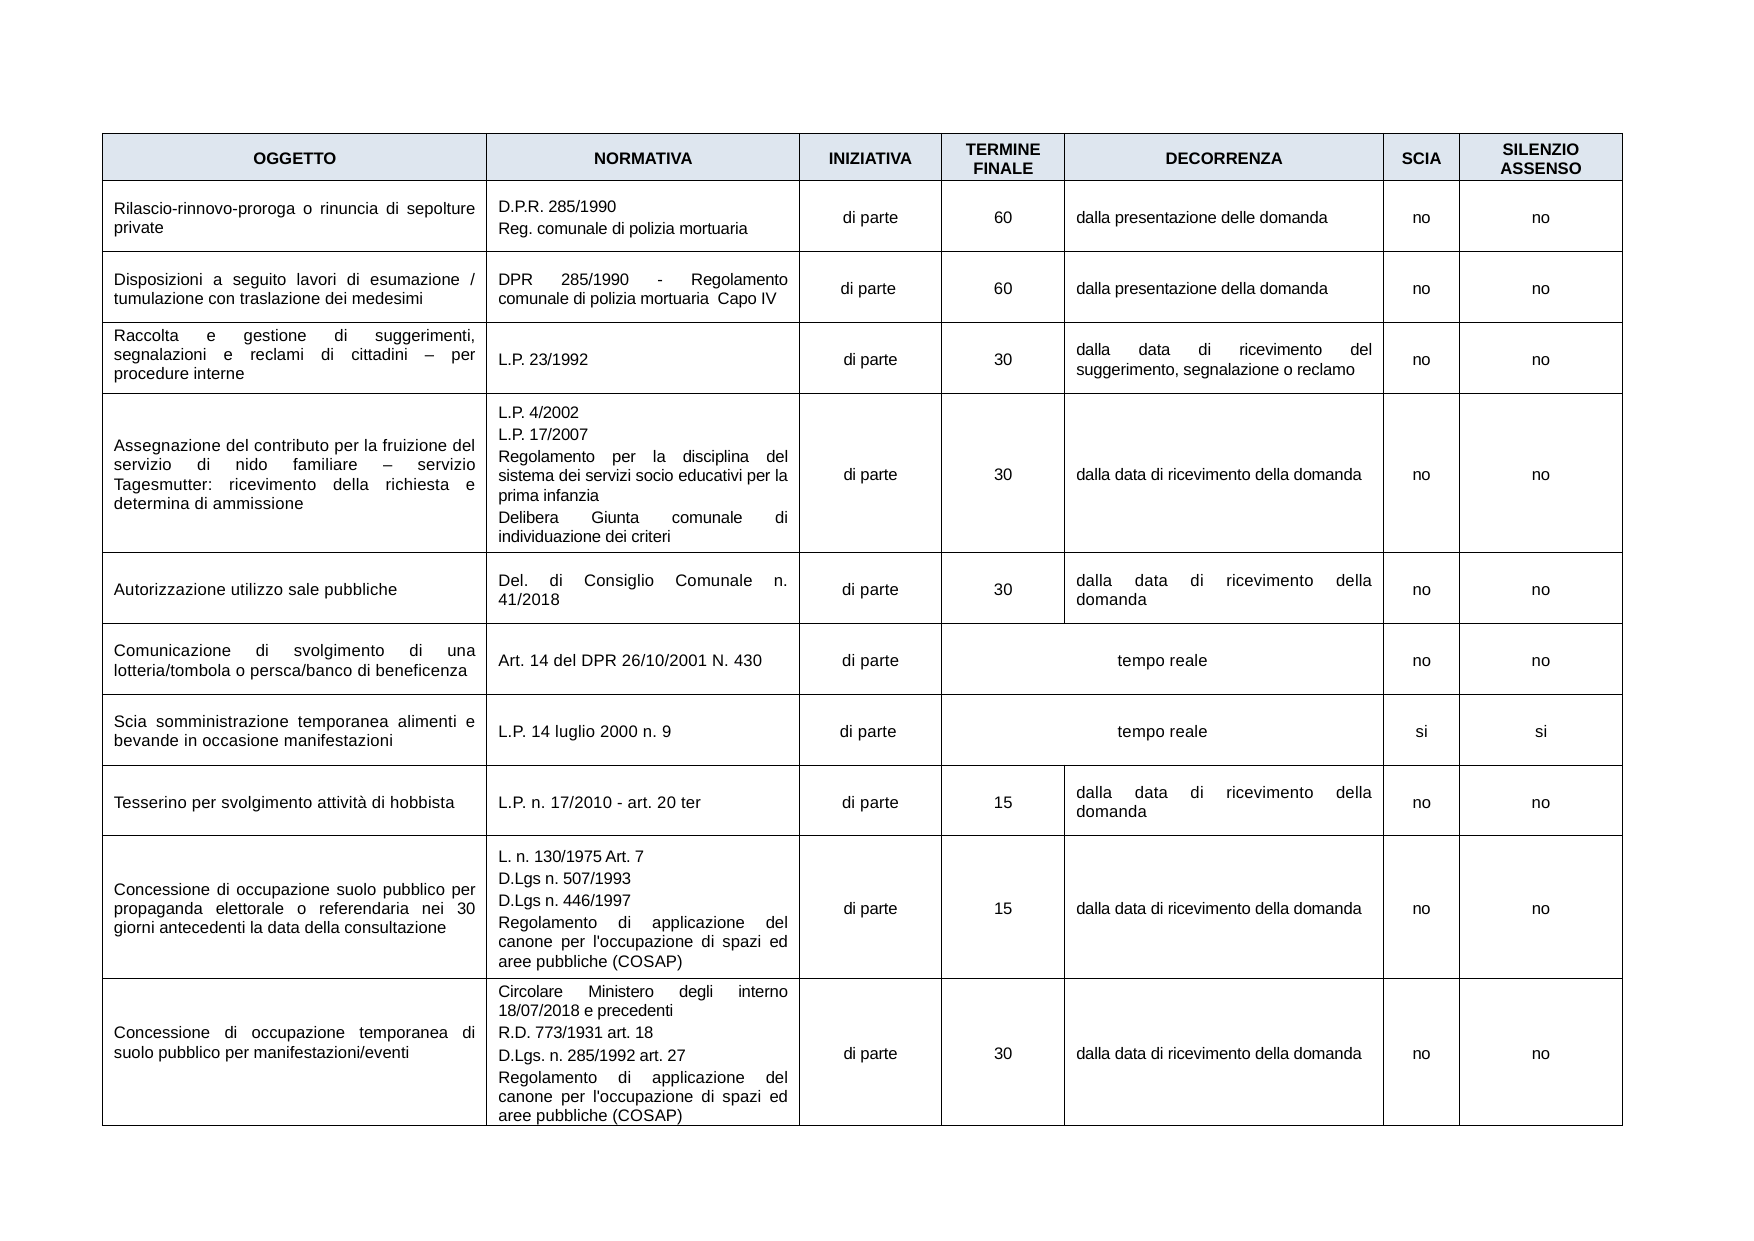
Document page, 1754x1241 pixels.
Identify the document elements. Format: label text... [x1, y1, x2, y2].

table_cell no [1460, 323, 1622, 393]
table_cell di parte [800, 323, 941, 393]
table_cell di parte [800, 624, 941, 694]
table_cell di parte [800, 836, 941, 978]
table_cell no [1460, 181, 1622, 251]
table_cell no [1384, 252, 1459, 322]
table_cell L.P. 14 luglio 2000 n. 9 [487, 695, 799, 764]
table_cell di parte [800, 394, 941, 552]
table_cell no [1384, 181, 1459, 251]
table_cell dalla data di ricevimento della domanda [1065, 553, 1383, 623]
table_cell dalla data di ricevimento della domanda [1065, 836, 1383, 978]
table_cell dalla presentazione della domanda [1065, 252, 1383, 322]
table_cell Autorizzazione utilizzo sale pubbliche [103, 553, 486, 623]
table_cell Art. 14 del DPR 26/10/2001 N. 430 [487, 624, 799, 694]
table_cell 60 [942, 252, 1064, 322]
table_cell Circolare Ministero degli interno 18/07/2018 e precedenti R.D. 773/1931 art. 18 D.Lgs. n. 285/1992 art. 27 Regolamento di applicazione del canone per l'occupazione di spazi ed aree pubbliche (COSAP) [487, 979, 799, 1125]
table_cell DPR 285/1990 - Regolamento comunale di polizia mortuaria Capo IV [487, 252, 799, 322]
table_cell no [1460, 624, 1622, 694]
table_cell L.P. n. 17/2010 - art. 20 ter [487, 766, 799, 835]
table_cell di parte [800, 766, 941, 835]
table_cell D.P.R. 285/1990 Reg. comunale di polizia mortuaria [487, 181, 799, 251]
table_cell di parte [800, 553, 941, 623]
table_cell di parte [800, 252, 941, 322]
table_cell TERMINE FINALE [942, 134, 1064, 180]
table_cell OGGETTO [103, 134, 486, 180]
table_cell Scia somministrazione temporanea alimenti e bevande in occasione manifestazioni [103, 695, 486, 764]
table_cell 15 [942, 836, 1064, 978]
table_cell no [1384, 836, 1459, 978]
table_cell si [1384, 695, 1459, 764]
table_cell di parte [800, 181, 941, 251]
table_cell no [1460, 553, 1622, 623]
table_cell L.P. 4/2002 L.P. 17/2007 Regolamento per la disciplina del sistema dei servizi socio educativi per la prima infanzia Delibera Giunta comunale di individuazione dei criteri [487, 394, 799, 552]
table_cell 30 [942, 979, 1064, 1125]
table_cell dalla presentazione delle domanda [1065, 181, 1383, 251]
table_cell Raccolta e gestione di suggerimenti, segnalazioni e reclami di cittadini – per procedure interne [103, 323, 486, 393]
table_cell dalla data di ricevimento della domanda [1065, 979, 1383, 1125]
table_cell no [1384, 979, 1459, 1125]
table_cell 30 [942, 394, 1064, 552]
table_cell no [1384, 624, 1459, 694]
table_cell dalla data di ricevimento della domanda [1065, 766, 1383, 835]
table_cell Tesserino per svolgimento attività di hobbista [103, 766, 486, 835]
table_cell INIZIATIVA [800, 134, 941, 180]
table_cell tempo reale [942, 624, 1383, 694]
table_cell no [1384, 323, 1459, 393]
table_cell L.P. 23/1992 [487, 323, 799, 393]
table_cell SILENZIO ASSENSO [1460, 134, 1622, 180]
table_cell dalla data di ricevimento della domanda [1065, 394, 1383, 552]
table_cell no [1460, 394, 1622, 552]
table_cell tempo reale [942, 695, 1383, 764]
table_cell di parte [800, 695, 941, 764]
table_cell Concessione di occupazione suolo pubblico per propaganda elettorale o referendaria nei 30 giorni antecedenti la data della consultazione [103, 836, 486, 978]
table_cell no [1384, 394, 1459, 552]
table_cell Assegnazione del contributo per la fruizione del servizio di nido familiare – servizio Tagesmutter: ricevimento della richiesta e determina di ammissione [103, 394, 486, 552]
table_cell Concessione di occupazione temporanea di suolo pubblico per manifestazioni/eventi [103, 979, 486, 1125]
table_cell L. n. 130/1975 Art. 7 D.Lgs n. 507/1993 D.Lgs n. 446/1997 Regolamento di applicazione del canone per l'occupazione di spazi ed aree pubbliche (COSAP) [487, 836, 799, 978]
table_cell SCIA [1384, 134, 1459, 180]
table_cell no [1384, 766, 1459, 835]
table_cell no [1460, 252, 1622, 322]
table_cell 15 [942, 766, 1064, 835]
table_cell di parte [800, 979, 941, 1125]
table_cell Del. di Consiglio Comunale n. 41/2018 [487, 553, 799, 623]
table_cell si [1460, 695, 1622, 764]
table_cell no [1460, 836, 1622, 978]
table_cell dalla data di ricevimento del suggerimento, segnalazione o reclamo [1065, 323, 1383, 393]
table_cell Comunicazione di svolgimento di una lotteria/tombola o persca/banco di beneficenza [103, 624, 486, 694]
table_cell NORMATIVA [487, 134, 799, 180]
table_cell no [1460, 979, 1622, 1125]
table_cell 60 [942, 181, 1064, 251]
table_cell 30 [942, 323, 1064, 393]
table_cell 30 [942, 553, 1064, 623]
table_cell Disposizioni a seguito lavori di esumazione / tumulazione con traslazione dei medesimi [103, 252, 486, 322]
table_cell Rilascio-rinnovo-proroga o rinuncia di sepolture private [103, 181, 486, 251]
table_cell DECORRENZA [1065, 134, 1383, 180]
table_cell no [1460, 766, 1622, 835]
table_cell no [1384, 553, 1459, 623]
